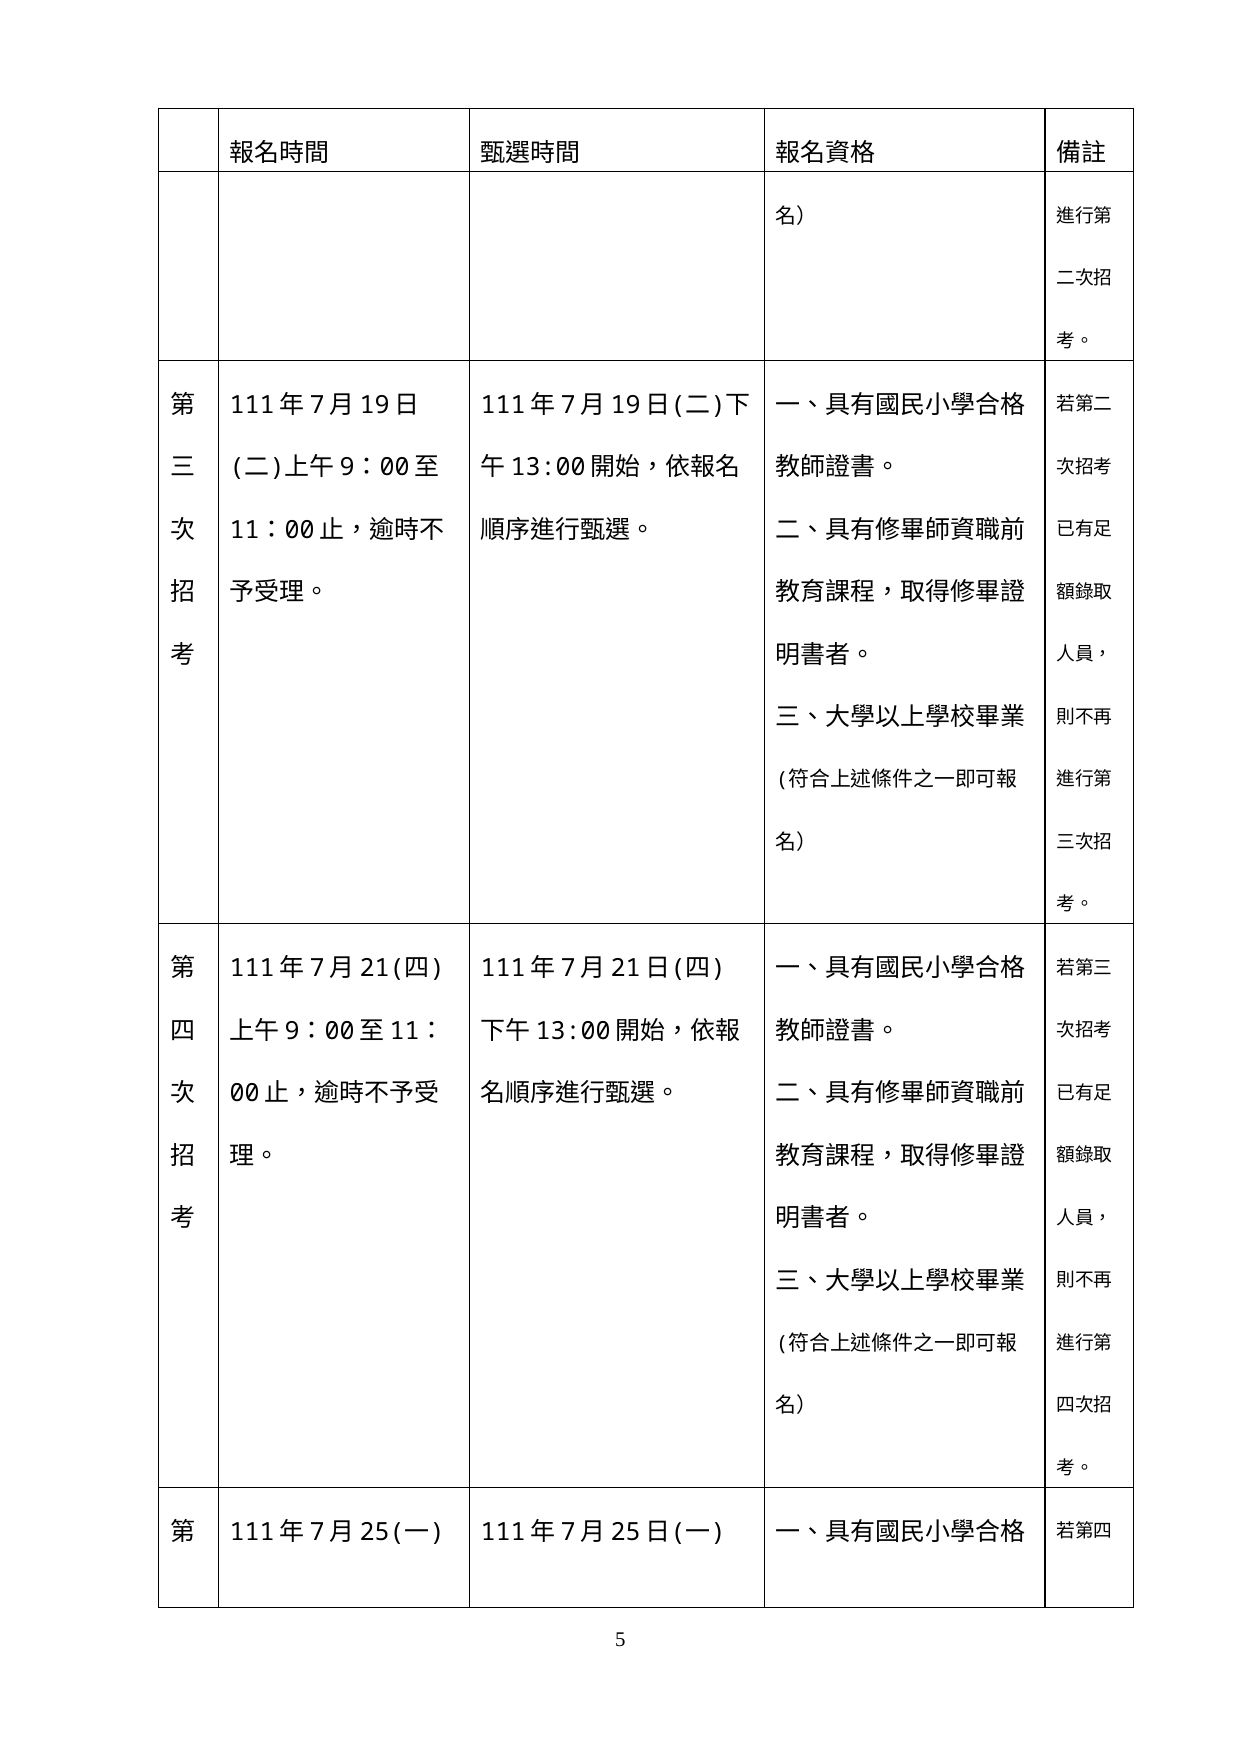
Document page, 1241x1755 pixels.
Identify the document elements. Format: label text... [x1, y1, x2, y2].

table_cell 進行第二次招考。 [1046, 172, 1133, 360]
table_cell 111年7月21(四) 上午9：00至11：00止，逾時不予受理。 [219, 924, 469, 1487]
table_cell 一、具有國民小學合格 [765, 1488, 1044, 1607]
table_cell [470, 172, 764, 360]
table_cell 111年7月19日(二)下午13:00開始，依報名順序進行甄選。 [470, 361, 764, 923]
table_cell 若第三次招考已有足額錄取人員，則不再進行第四次招考。 [1046, 924, 1133, 1487]
table_cell [159, 172, 218, 360]
table_cell 名） [765, 172, 1044, 360]
table_cell 一、具有國民小學合格教師證書。 二、具有修畢師資職前教育課程，取得修畢證明書者。 三、大學以上學校畢業 (符合上述條件之一即可報名） [765, 361, 1044, 923]
table_cell [219, 172, 469, 360]
table_cell 若第四 [1046, 1488, 1133, 1607]
table_cell 111年7月21日(四) 下午13:00開始，依報名順序進行甄選。 [470, 924, 764, 1487]
table_cell 111年7月25(一) [219, 1488, 469, 1607]
table_cell 第 [159, 1488, 218, 1607]
table_header 報名資格 [765, 109, 1044, 171]
table_cell 第四次招考 [159, 924, 218, 1487]
table_cell 111年7月19日(二)上午9：00至11：00止，逾時不予受理。 [219, 361, 469, 923]
table_header [159, 109, 218, 171]
table_header 甄選時間 [470, 109, 764, 171]
table_cell 111年7月25日(一) [470, 1488, 764, 1607]
table_header 報名時間 [219, 109, 469, 171]
table_cell 若第二次招考已有足額錄取人員，則不再進行第三次招考。 [1046, 361, 1133, 923]
table_cell 第三次招考 [159, 361, 218, 923]
table_header 備註 [1046, 109, 1133, 171]
table_cell 一、具有國民小學合格教師證書。 二、具有修畢師資職前教育課程，取得修畢證明書者。 三、大學以上學校畢業 (符合上述條件之一即可報名） [765, 924, 1044, 1487]
